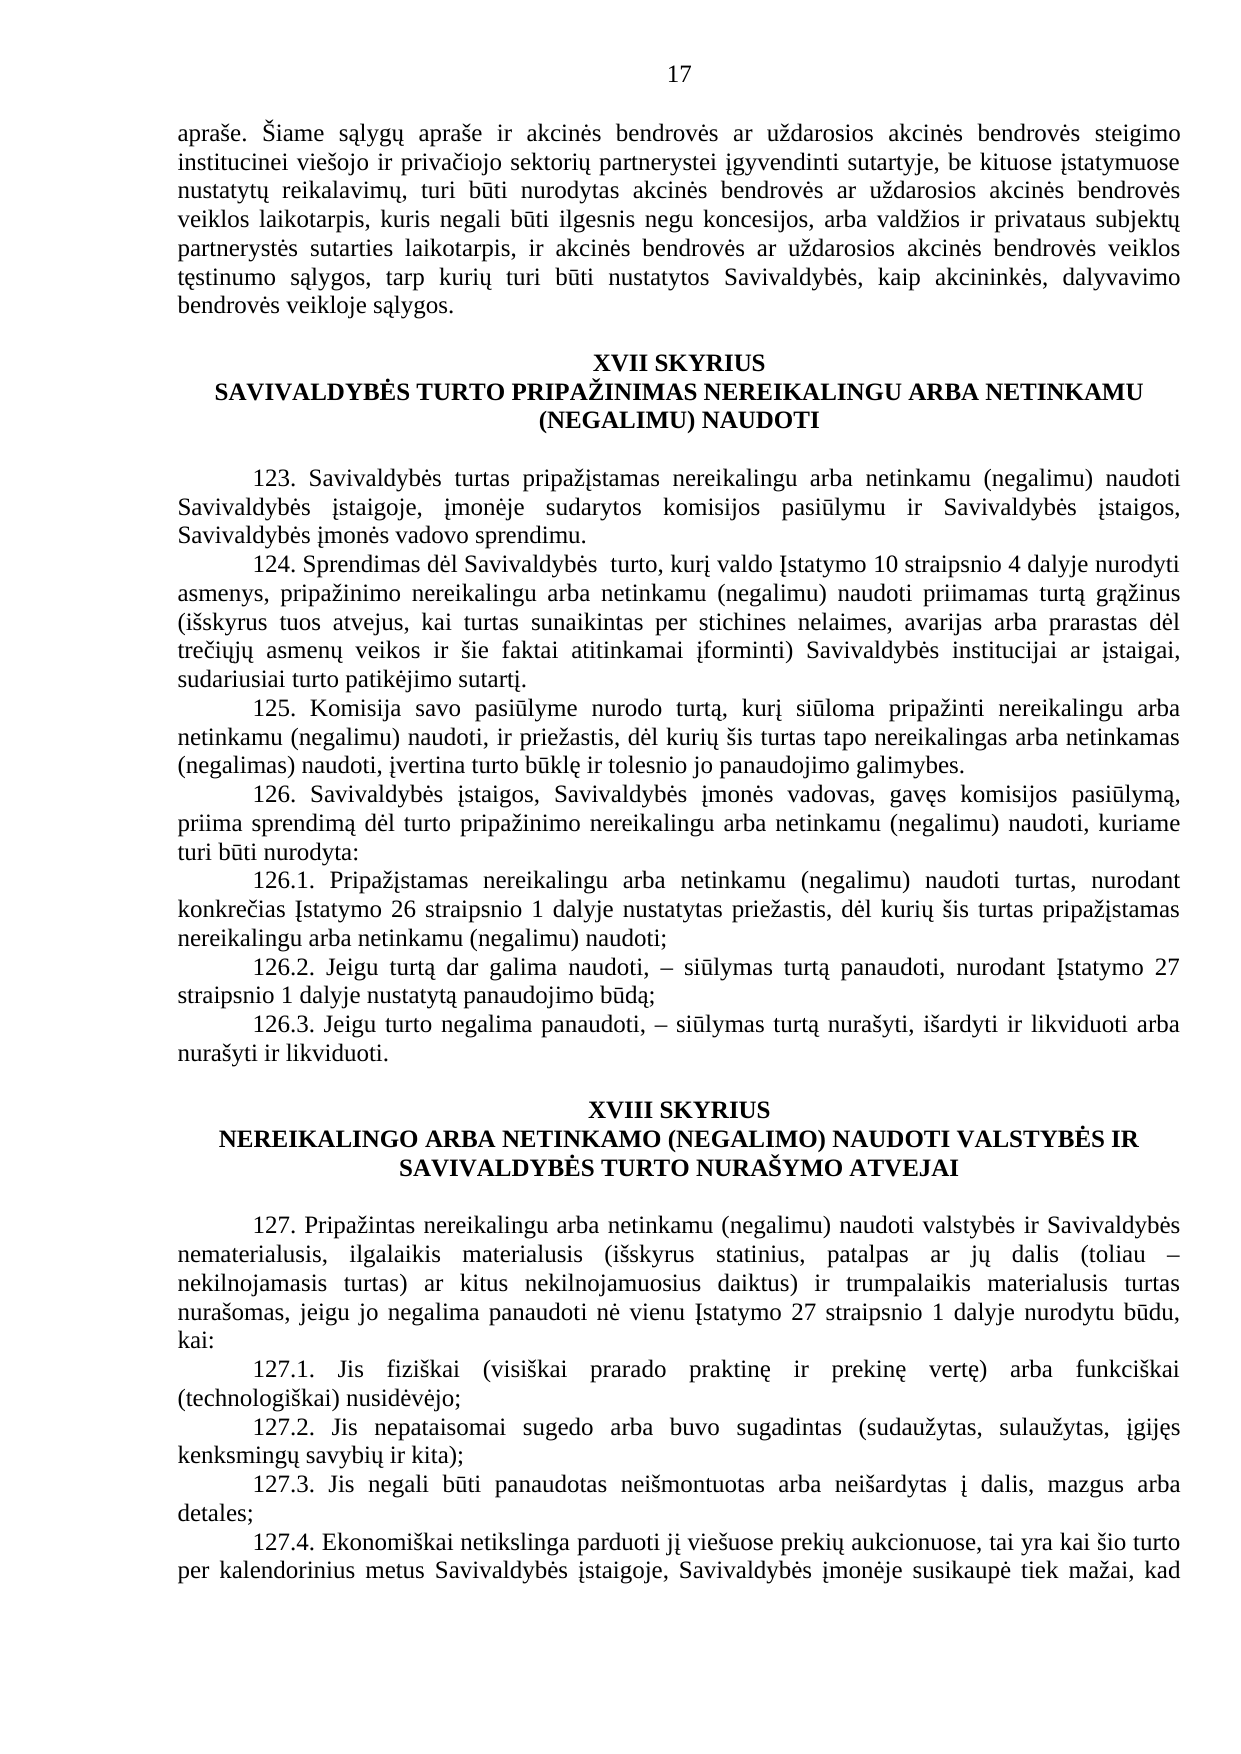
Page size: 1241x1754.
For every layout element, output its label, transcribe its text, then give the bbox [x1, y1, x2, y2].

text 126.1. Pripažįstamas nereikalingu arba netinkamu (negalimu) naudoti turtas, nurodant konkrečias Įstatymo 26 straipsnio 1 dalyje nustatytas priežastis, dėl kurių šis turtas pripažįstamas nereikalingu arba netinkamu (negalimu) naudoti; [177, 866, 1181, 952]
text 127. Pripažintas nereikalingu arba netinkamu (negalimu) naudoti valstybės ir Savivaldybės nematerialusis, ilgalaikis materialusis (išskyrus statinius, patalpas ar jų dalis (toliau – nekilnojamasis turtas) ar kitus nekilnojamuosius daiktus) ir trumpalaikis materialusis turtas nurašomas, jeigu jo negalima panaudoti nė vienu Įstatymo 27 straipsnio 1 dalyje nurodytu būdu, kai: [177, 1211, 1181, 1354]
text 126. Savivaldybės įstaigos, Savivaldybės įmonės vadovas, gavęs komisijos pasiūlymą, priima sprendimą dėl turto pripažinimo nereikalingu arba netinkamu (negalimu) naudoti, kuriame turi būti nurodyta: [177, 779, 1181, 866]
text 125. Komisija savo pasiūlyme nurodo turtą, kurį siūloma pripažinti nereikalingu arba netinkamu (negalimu) naudoti, ir priežastis, dėl kurių šis turtas tapo nereikalingas arba netinkamas (negalimas) naudoti, įvertina turto būklę ir tolesnio jo panaudojimo galimybes. [177, 693, 1181, 779]
text 126.2. Jeigu turtą dar galima naudoti, – siūlymas turtą panaudoti, nurodant Įstatymo 27 straipsnio 1 dalyje nustatytą panaudojimo būdą; [177, 952, 1181, 1009]
text 124. Sprendimas dėl Savivaldybės turto, kurį valdo Įstatymo 10 straipsnio 4 dalyje nurodyti asmenys, pripažinimo nereikalingu arba netinkamu (negalimu) naudoti priimamas turtą grąžinus (išskyrus tuos atvejus, kai turtas sunaikintas per stichines nelaimes, avarijas arba prarastas dėl trečiųjų asmenų veikos ir šie faktai atitinkamai įforminti) Savivaldybės institucijai ar įstaigai, sudariusiai turto patikėjimo sutartį. [177, 549, 1181, 693]
text 127.3. Jis negali būti panaudotas neišmontuotas arba neišardytas į dalis, mazgus arba detales; [177, 1469, 1181, 1527]
text 123. Savivaldybės turtas pripažįstamas nereikalingu arba netinkamu (negalimu) naudoti Savivaldybės įstaigoje, įmonėje sudarytos komisijos pasiūlymu ir Savivaldybės įstaigos, Savivaldybės įmonės vadovo sprendimu. [177, 463, 1181, 549]
text 127.1. Jis fiziškai (visiškai prarado praktinę ir prekinę vertę) arba funkciškai (technologiškai) nusidėvėjo; [177, 1354, 1181, 1412]
text XVII SKYRIUS [177, 348, 1181, 377]
text XVIII SKYRIUS [177, 1096, 1181, 1124]
text NEREIKALINGO ARBA NETINKAMO (NEGALIMO) NAUDOTI VALSTYBĖS IR SAVIVALDYBĖS TURTO NURAŠYMO ATVEJAI [177, 1124, 1181, 1182]
text 127.2. Jis nepataisomai sugedo arba buvo sugadintas (sudaužytas, sulaužytas, įgijęs kenksmingų savybių ir kita); [177, 1412, 1181, 1469]
text SAVIVALDYBĖS TURTO PRIPAŽINIMAS NEREIKALINGU ARBA NETINKAMU (NEGALIMU) NAUDOTI [177, 377, 1181, 434]
text 126.3. Jeigu turto negalima panaudoti, – siūlymas turtą nurašyti, išardyti ir likviduoti arba nurašyti ir likviduoti. [177, 1009, 1181, 1067]
text apraše. Šiame sąlygų apraše ir akcinės bendrovės ar uždarosios akcinės bendrovės steigimo institucinei viešojo ir privačiojo sektorių partnerystei įgyvendinti sutartyje, be kituose įstatymuose nustatytų reikalavimų, turi būti nurodytas akcinės bendrovės ar uždarosios akcinės bendrovės veiklos laikotarpis, kuris negali būti ilgesnis negu koncesijos, arba valdžios ir privataus subjektų partnerystės sutarties laikotarpis, ir akcinės bendrovės ar uždarosios akcinės bendrovės veiklos tęstinumo sąlygos, tarp kurių turi būti nustatytos Savivaldybės, kaip akcininkės, dalyvavimo bendrovės veikloje sąlygos. [177, 118, 1181, 319]
text 127.4. Ekonomiškai netikslinga parduoti jį viešuose prekių aukcionuose, tai yra kai šio turto per kalendorinius metus Savivaldybės įstaigoje, Savivaldybės įmonėje susikaupė tiek mažai, kad [177, 1527, 1181, 1584]
